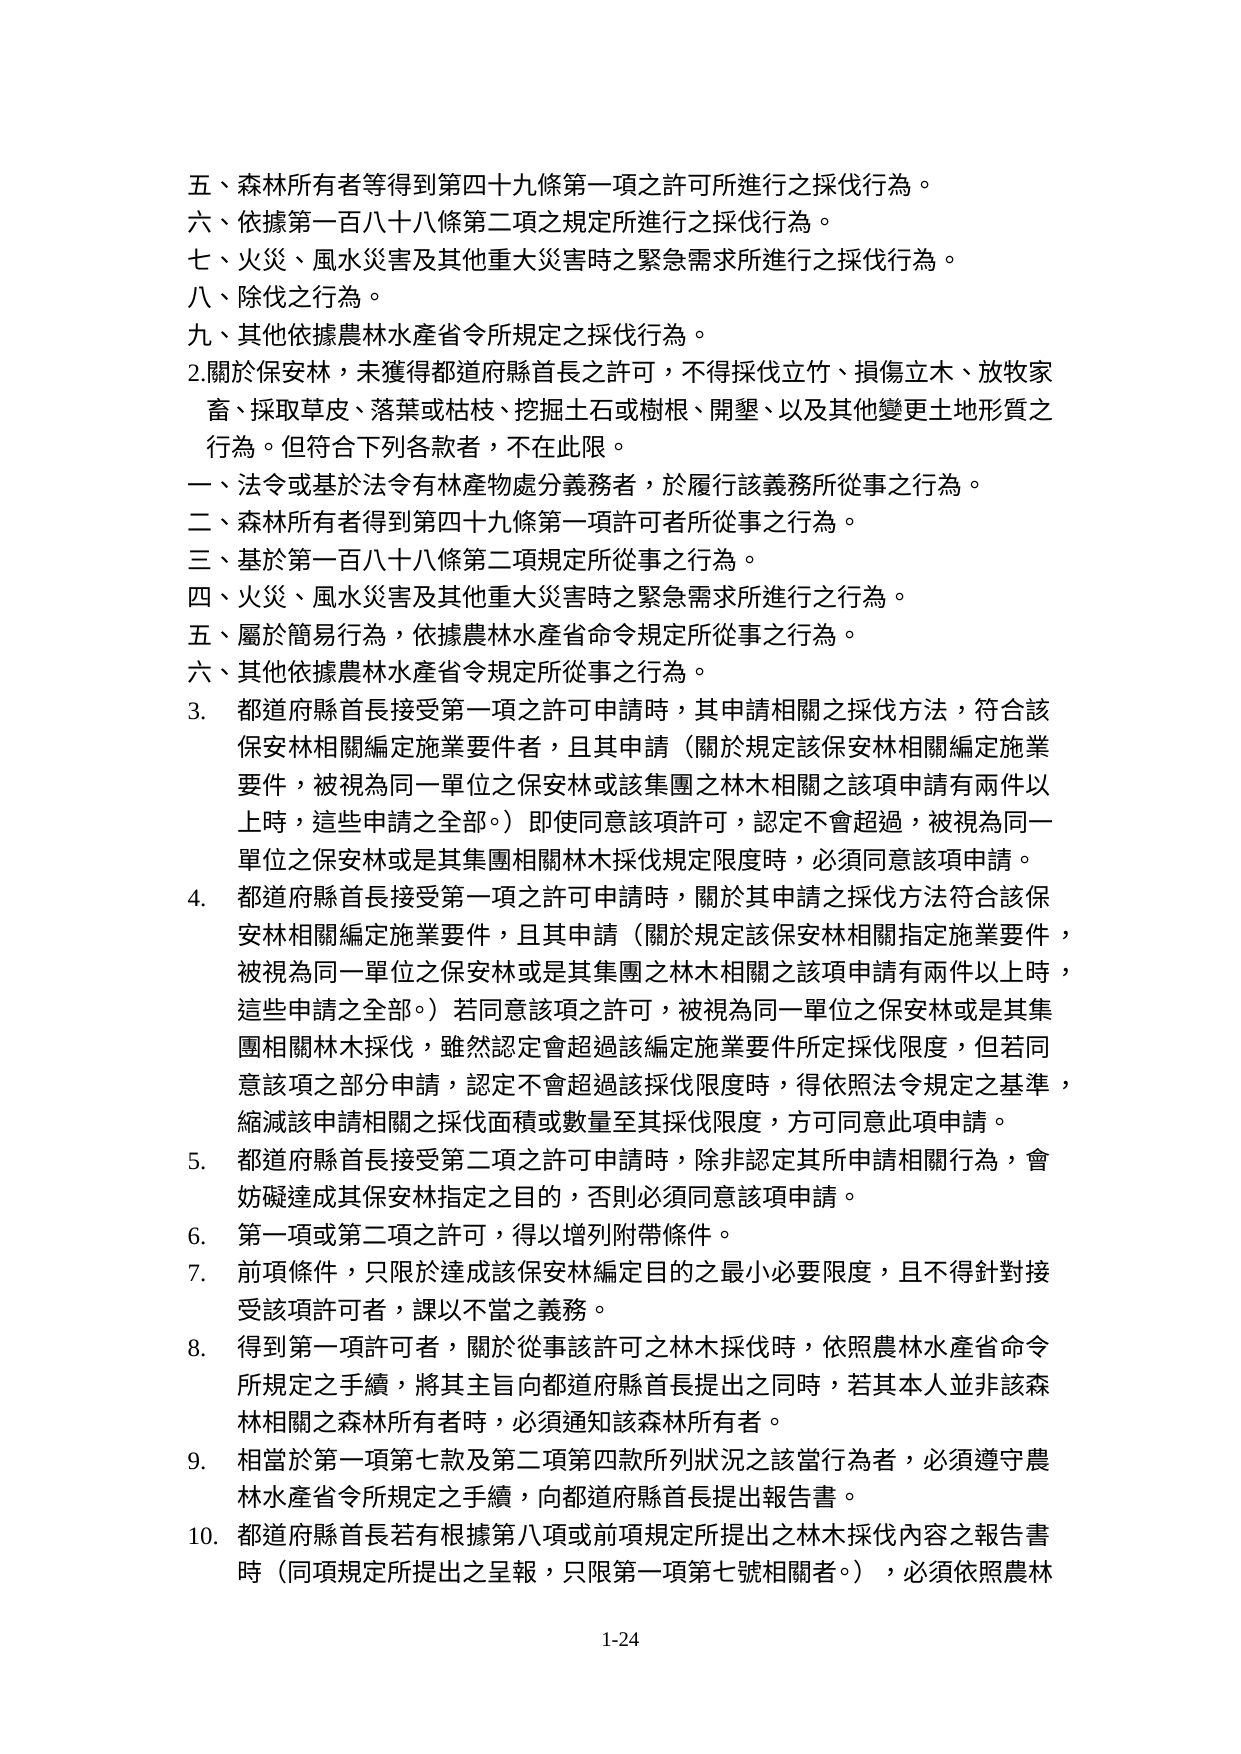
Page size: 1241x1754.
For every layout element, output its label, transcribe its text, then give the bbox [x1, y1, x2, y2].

text 7. 前項條件，只限於達成該保安林編定目的之最小必要限度，且不得針對接受該項許可者，課以不當之義務。 [187, 1252, 1053, 1327]
text 5. 都道府縣首長接受第二項之許可申請時，除非認定其所申請相關行為，會妨礙達成其保安林指定之目的，否則必須同意該項申請。 [187, 1139, 1053, 1214]
text 一、法令或基於法令有林產物處分義務者，於履行該義務所從事之行為。 [187, 464, 1053, 502]
text 六、其他依據農林水產省令規定所從事之行為。 [187, 652, 1053, 689]
text 九、其他依據農林水產省令所規定之採伐行為。 [187, 314, 1053, 352]
text 10. 都道府縣首長若有根據第八項或前項規定所提出之林木採伐內容之報告書時（同項規定所提出之呈報，只限第一項第七號相關者。），必須依照農林 [187, 1514, 1053, 1589]
text 七、火災、風水災害及其他重大災害時之緊急需求所進行之採伐行為。 [187, 239, 1053, 277]
text 2.關於保安林，未獲得都道府縣首長之許可，不得採伐立竹、損傷立木、放牧家畜、採取草皮、落葉或枯枝、挖掘土石或樹根、開墾、以及其他變更土地形質之行為。但符合下列各款者，不在此限。 [187, 352, 1053, 464]
text 八、除伐之行為。 [187, 277, 1053, 314]
text 四、火災、風水災害及其他重大災害時之緊急需求所進行之行為。 [187, 577, 1053, 614]
text 五、森林所有者等得到第四十九條第一項之許可所進行之採伐行為。 [187, 164, 1053, 202]
text 4. 都道府縣首長接受第一項之許可申請時，關於其申請之採伐方法符合該保安林相關編定施業要件，且其申請（關於規定該保安林相關指定施業要件，被視為同一單位之保安林或是其集團之林木相關之該項申請有兩件以上時，這些申請之全部。）若同意該項之許可，被視為同一單位之保安林或是其集團相關林木採伐，雖然認定會超過該編定施業要件所定採伐限度，但若同意該項之部分申請，認定不會超過該採伐限度時，得依照法令規定之基準，縮減該申請相關之採伐面積或數量至其採伐限度，方可同意此項申請。 [187, 877, 1053, 1139]
text 6. 第一項或第二項之許可，得以增列附帶條件。 [187, 1214, 1053, 1252]
text 3. 都道府縣首長接受第一項之許可申請時，其申請相關之採伐方法，符合該保安林相關編定施業要件者，且其申請（關於規定該保安林相關編定施業要件，被視為同一單位之保安林或該集團之林木相關之該項申請有兩件以上時，這些申請之全部。）即使同意該項許可，認定不會超過，被視為同一單位之保安林或是其集團相關林木採伐規定限度時，必須同意該項申請。 [187, 689, 1053, 877]
text 五、屬於簡易行為，依據農林水產省命令規定所從事之行為。 [187, 614, 1053, 652]
text 二、森林所有者得到第四十九條第一項許可者所從事之行為。 [187, 502, 1053, 539]
text 8. 得到第一項許可者，關於從事該許可之林木採伐時，依照農林水產省命令所規定之手續，將其主旨向都道府縣首長提出之同時，若其本人並非該森林相關之森林所有者時，必須通知該森林所有者。 [187, 1327, 1053, 1439]
text 三、基於第一百八十八條第二項規定所從事之行為。 [187, 539, 1053, 577]
text 六、依據第一百八十八條第二項之規定所進行之採伐行為。 [187, 202, 1053, 239]
text 9. 相當於第一項第七款及第二項第四款所列狀況之該當行為者，必須遵守農林水產省令所規定之手續，向都道府縣首長提出報告書。 [187, 1439, 1053, 1514]
